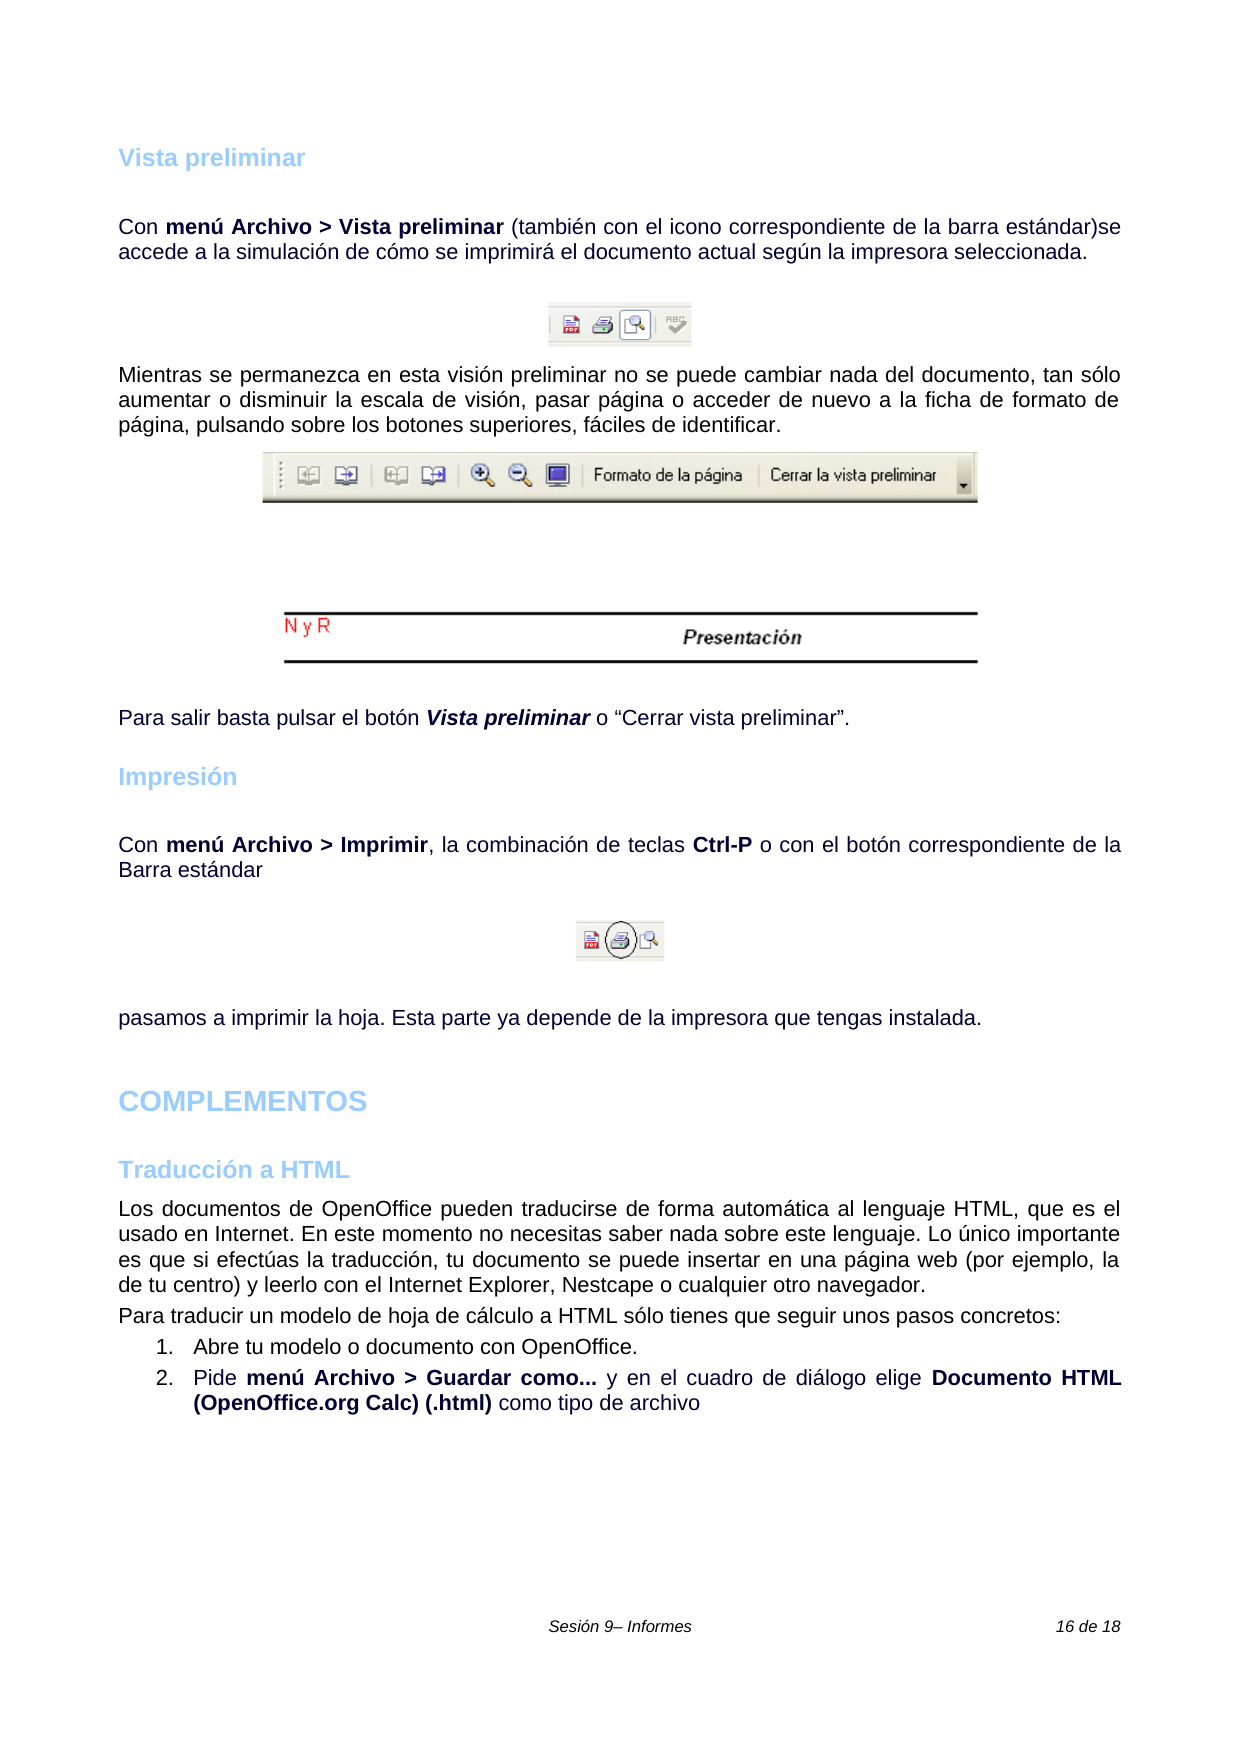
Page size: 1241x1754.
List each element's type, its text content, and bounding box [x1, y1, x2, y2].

text Con menú Archivo > Vista preliminar (también con el icono correspondiente de la barra estándar)se accede a la simulación de cómo se imprimirá el documento actual según la impresora seleccionada. [118, 213, 1122, 264]
list Abre tu modelo o documento con OpenOffice. [156, 1334, 1122, 1359]
subtitle Traducción a HTML [118, 1155, 1122, 1183]
picture [575, 920, 665, 961]
picture [548, 302, 692, 347]
text Los documentos de OpenOffice pueden traducirse de forma automática al lenguaje HTML, que es el usado en Internet. En este momento no necesitas saber nada sobre este lenguaje. Lo único importante es que si efectúas la traducción, tu documento se puede insertar en una página web (por ejemplo, la de tu centro) y leerlo con el Internet Explorer, Nestcape o cualquier otro navegador. [118, 1196, 1122, 1297]
text Para traducir un modelo de hoja de cálculo a HTML sólo tienes que seguir unos pasos concretos: [118, 1303, 1122, 1328]
subtitle Impresión [118, 761, 1122, 790]
subtitle COMPLEMENTOS [118, 1084, 1122, 1117]
text pasamos a imprimir la hoja. Esta parte ya depende de la impresora que tengas instalada. [118, 1004, 1122, 1029]
subtitle Vista preliminar [118, 143, 1122, 172]
text Con menú Archivo > Imprimir, la combinación de teclas Ctrl-P o con el botón correspondiente de la Barra estándar [118, 832, 1122, 882]
picture [262, 452, 978, 691]
list Pide menú Archivo > Guardar como... y en el cuadro de diálogo elige Documento HTML (OpenOffice.org Calc) (.html) como tipo de archivo [156, 1365, 1122, 1416]
text Para salir basta pulsar el botón Vista preliminar o “Cerrar vista preliminar”. [118, 705, 1122, 731]
text Mientras se permanezca en esta visión preliminar no se puede cambiar nada del documento, tan sólo aumentar o disminuir la escala de visión, pasar página o acceder de nuevo a la ficha de formato de página, pulsando sobre los botones superiores, fáciles de identificar. [118, 362, 1122, 437]
